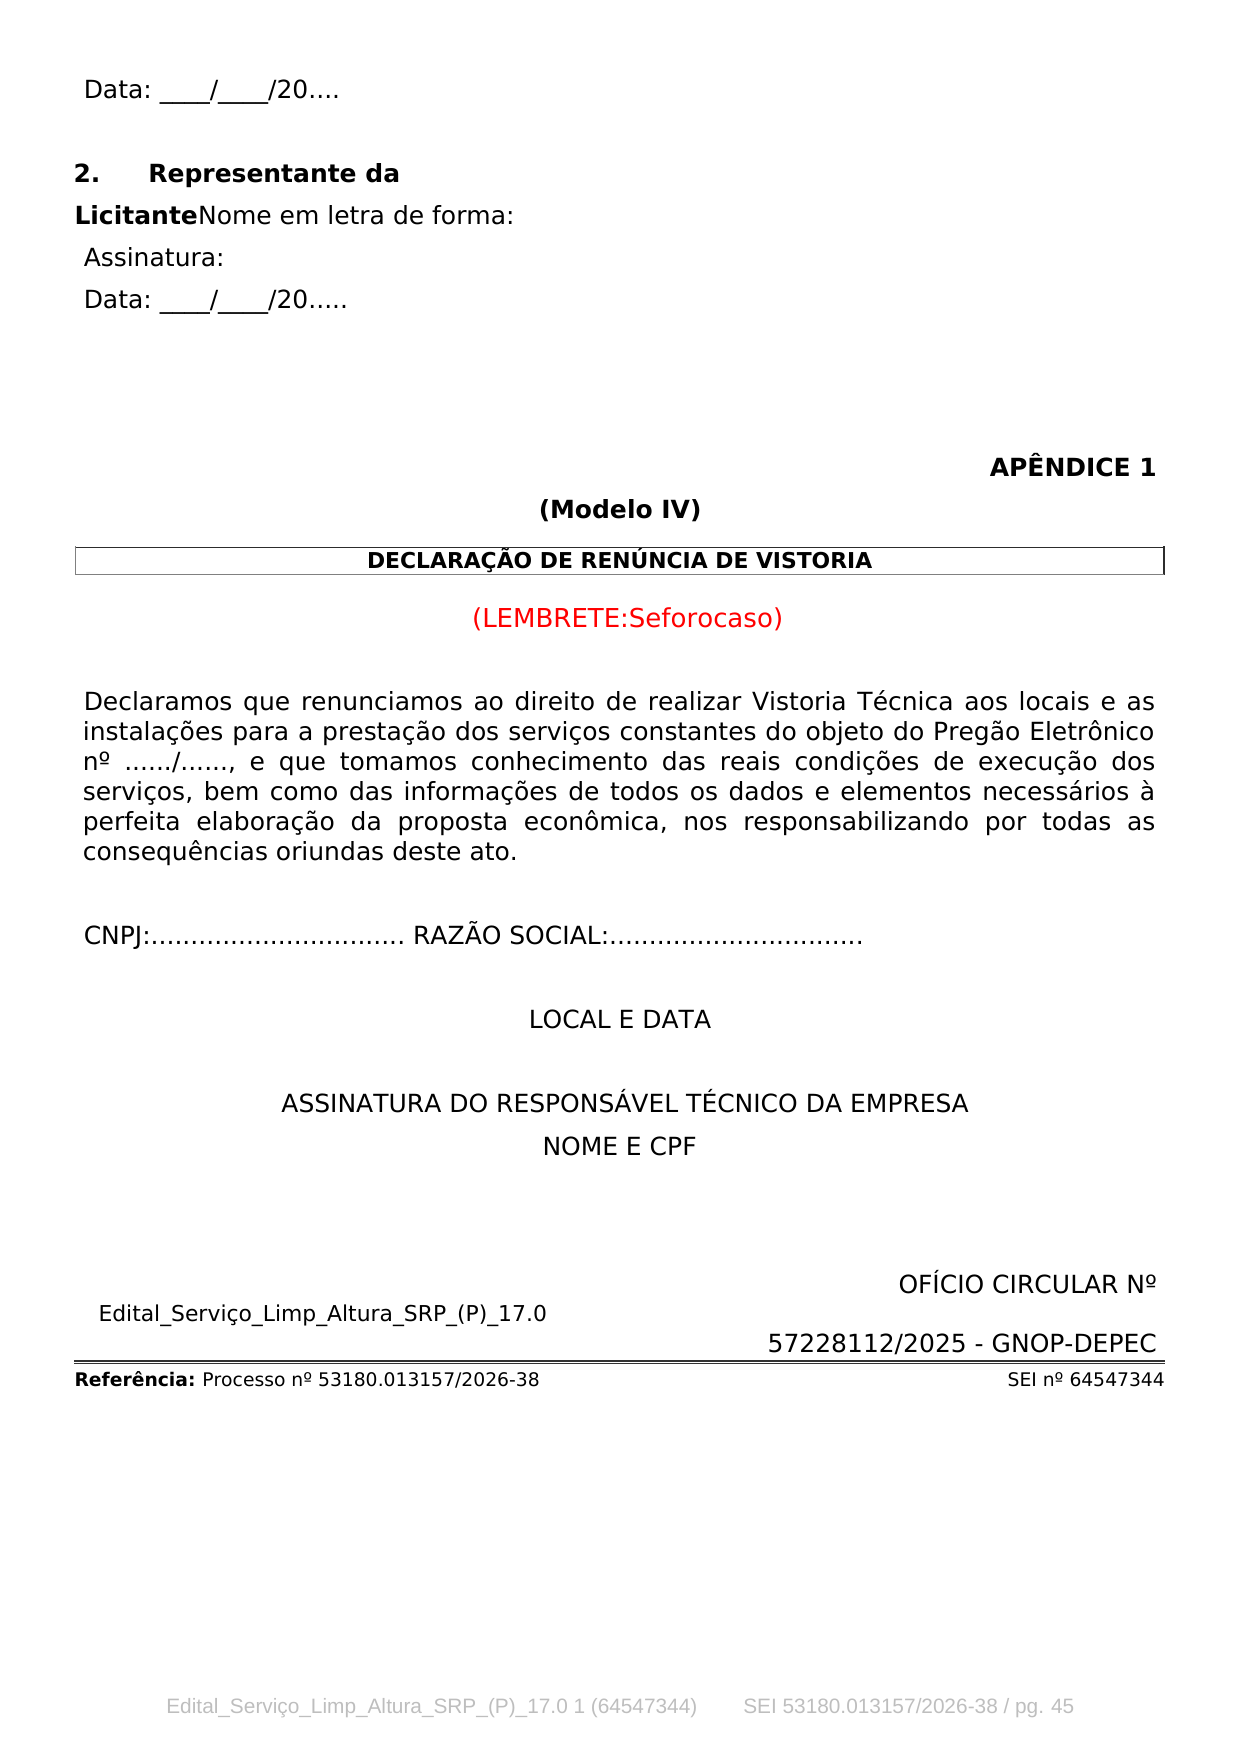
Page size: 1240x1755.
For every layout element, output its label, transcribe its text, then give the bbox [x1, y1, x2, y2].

text Referência: Processo nº 53180.013157/2026-38 SEI nº 64547344 [74, 1368, 1165, 1390]
text LOCAL E DATA [85, 1005, 1154, 1034]
text ASSINATURA DO RESPONSÁVEL TÉCNICO DA EMPRESA [85, 1089, 1165, 1119]
text Data: ____/____/20.... [83, 75, 1156, 104]
text NOME E CPF [85, 1132, 1154, 1161]
text CNPJ:................................ RAZÃO SOCIAL:................................ [83, 921, 1156, 950]
subtitle (LEMBRETE:Seforocaso) [83, 603, 1172, 633]
text (Modelo IV) [83, 496, 1157, 525]
text Assinatura: [83, 244, 1156, 273]
text 57228112/2025 - GNOP-DEPEC [74, 1329, 1157, 1358]
text APÊNDICE 1 [74, 453, 1157, 483]
text Declaramos que renunciamos ao direito de realizar Vistoria Técnica aos locais e as instalações para a prestação dos serviços constantes do objeto do Pregão Eletrônico nº ....../......, e que tomamos conhecimento das reais condições de execução dos serviços, bem como das informações de todos os dados e elementos necessários à perfeita elaboração da proposta econômica, nos responsabilizando por todas as consequências oriundas deste ato. [83, 687, 1156, 866]
text Data: ____/____/20..... [83, 286, 1156, 315]
text OFÍCIO CIRCULAR Nº [74, 1270, 1157, 1299]
text DECLARAÇÃO DE RENÚNCIA DE VISTORIA [76, 548, 1163, 574]
text Edital_Serviço_Limp_Altura_SRP_(P)_17.0 [98, 1302, 1165, 1327]
list Representante da LicitanteNome em letra de forma: [73, 159, 571, 231]
